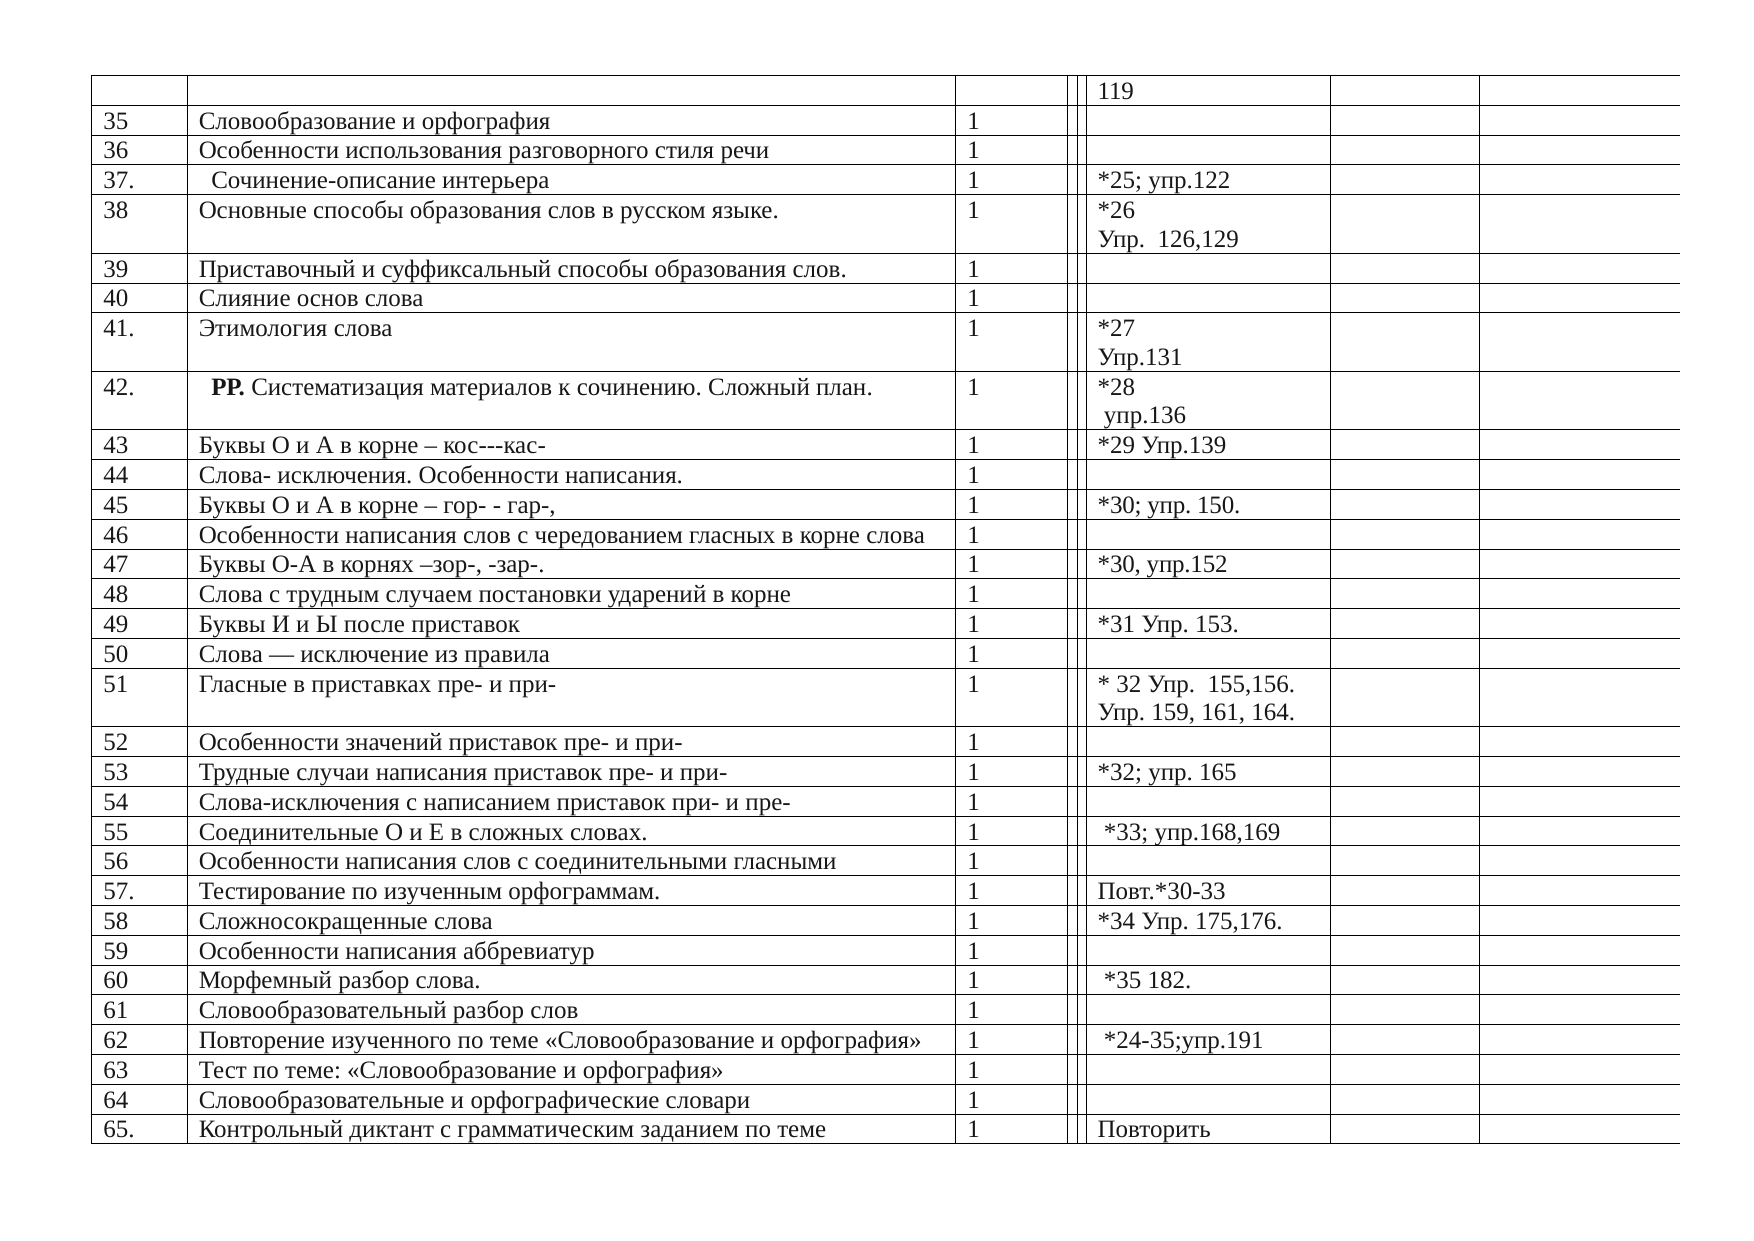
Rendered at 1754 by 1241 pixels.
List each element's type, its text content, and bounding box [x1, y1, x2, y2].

table_cell [956, 76, 1067, 105]
table_cell [1068, 579, 1077, 608]
table_cell [1331, 936, 1479, 964]
table_cell *35 182. [1087, 966, 1330, 994]
table_cell 44 [92, 460, 187, 489]
table_cell [1480, 757, 1680, 786]
table_cell [1331, 136, 1479, 164]
table_cell [1078, 76, 1086, 105]
table_cell 63 [92, 1055, 187, 1084]
table_cell [1331, 727, 1479, 756]
table_cell 1 [956, 1025, 1067, 1054]
table_cell 56 [92, 846, 187, 875]
table_cell [1078, 1025, 1086, 1054]
table_cell [1480, 906, 1680, 935]
table_cell *34 Упр. 175,176. [1087, 906, 1330, 935]
table_cell [1078, 609, 1086, 638]
table_cell 42. [92, 372, 187, 429]
table_cell Особенности использования разговорного стиля речи [188, 136, 955, 164]
table_cell 1 [956, 846, 1067, 875]
table_cell *24-35;упр.191 [1087, 1025, 1330, 1054]
table_cell [1480, 639, 1680, 668]
table_cell [1331, 966, 1479, 994]
table_cell [1331, 254, 1479, 282]
table_cell [1087, 106, 1330, 134]
table_cell *29 Упр.139 [1087, 430, 1330, 459]
table_cell 1 [956, 284, 1067, 312]
table_cell Буквы О и А в корне – гор- - гар-, [188, 490, 955, 519]
table_cell [1078, 1115, 1086, 1143]
table_cell [1087, 136, 1330, 164]
table_cell [1068, 966, 1077, 994]
table_cell 1 [956, 1115, 1067, 1143]
table_cell [92, 76, 187, 105]
table_cell [1078, 430, 1086, 459]
table_cell 1 [956, 669, 1067, 726]
table_cell 1 [956, 876, 1067, 905]
table_cell 1 [956, 430, 1067, 459]
table_cell [1480, 430, 1680, 459]
table_cell 1 [956, 757, 1067, 786]
table_cell [1068, 165, 1077, 194]
table_cell [1331, 430, 1479, 459]
table_cell [1068, 490, 1077, 519]
table_cell Буквы О-А в корнях –зор-, -зар-. [188, 550, 955, 578]
table_cell 60 [92, 966, 187, 994]
table_cell [1068, 550, 1077, 578]
table_cell [1331, 195, 1479, 253]
table_cell 65. [92, 1115, 187, 1143]
table_cell [1331, 460, 1479, 489]
table_cell 1 [956, 906, 1067, 935]
table_cell Соединительные О и Е в сложных словах. [188, 817, 955, 845]
table_cell [1068, 1055, 1077, 1084]
table_cell 59 [92, 936, 187, 964]
table_cell [1068, 846, 1077, 875]
table_cell [1068, 372, 1077, 429]
table_cell [1078, 906, 1086, 935]
table_cell Особенности написания аббревиатур [188, 936, 955, 964]
table_cell [1480, 1115, 1680, 1143]
table_cell [1480, 254, 1680, 282]
table_cell Словообразовательный разбор слов [188, 995, 955, 1024]
table_cell 47 [92, 550, 187, 578]
table_cell Контрольный диктант с грамматическим заданием по теме [188, 1115, 955, 1143]
table_cell [1068, 284, 1077, 312]
table_cell Особенности значений приставок пре- и при- [188, 727, 955, 756]
table_cell Сложносокращенные слова [188, 906, 955, 935]
table_cell [1331, 372, 1479, 429]
table_cell [1068, 1115, 1077, 1143]
table_cell Приставочный и суффиксальный способы образования слов. [188, 254, 955, 282]
table_cell [1480, 195, 1680, 253]
table_cell 40 [92, 284, 187, 312]
table_cell [1480, 284, 1680, 312]
table_cell 58 [92, 906, 187, 935]
table_cell [1087, 1085, 1330, 1113]
table_cell Слова- исключения. Особенности написания. [188, 460, 955, 489]
table_cell [1480, 787, 1680, 816]
table_cell *28 упр.136 [1087, 372, 1330, 429]
table_cell Повторить [1087, 1115, 1330, 1143]
table_cell [1331, 76, 1479, 105]
table_cell 1 [956, 372, 1067, 429]
table_cell [1087, 1055, 1330, 1084]
table_cell [1068, 1085, 1077, 1113]
table_cell 1 [956, 966, 1067, 994]
table_cell 1 [956, 727, 1067, 756]
table_cell [1078, 520, 1086, 548]
table_cell 1 [956, 609, 1067, 638]
table_cell *30, упр.152 [1087, 550, 1330, 578]
table_cell [1480, 372, 1680, 429]
table_cell [1087, 460, 1330, 489]
table_cell [1480, 520, 1680, 548]
table_cell Слова — исключение из правила [188, 639, 955, 668]
table_cell [1480, 817, 1680, 845]
table_cell [1480, 727, 1680, 756]
table_cell [1078, 1085, 1086, 1113]
table_cell 1 [956, 817, 1067, 845]
table_cell 43 [92, 430, 187, 459]
table_cell Морфемный разбор слова. [188, 966, 955, 994]
table_cell 38 [92, 195, 187, 253]
table_cell [1068, 609, 1077, 638]
table_cell Повт.*30-33 [1087, 876, 1330, 905]
table_cell [1480, 876, 1680, 905]
table_cell [1087, 727, 1330, 756]
table_cell 1 [956, 936, 1067, 964]
table_cell [1331, 669, 1479, 726]
table_cell 57. [92, 876, 187, 905]
table_cell 1 [956, 550, 1067, 578]
table_cell [1078, 817, 1086, 845]
table_cell 1 [956, 579, 1067, 608]
table_cell 37. [92, 165, 187, 194]
table_cell [1331, 284, 1479, 312]
table_cell [1068, 936, 1077, 964]
table_cell 1 [956, 995, 1067, 1024]
table_cell [1087, 787, 1330, 816]
table_cell 52 [92, 727, 187, 756]
table_cell [1480, 460, 1680, 489]
table_cell 61 [92, 995, 187, 1024]
table_cell [1331, 313, 1479, 371]
table_cell [1480, 1085, 1680, 1113]
table_cell [1078, 936, 1086, 964]
table_cell 1 [956, 136, 1067, 164]
table_cell Повторение изученного по теме «Словообразование и орфография» [188, 1025, 955, 1054]
table_cell [1068, 460, 1077, 489]
table_cell Этимология слова [188, 313, 955, 371]
table_cell [1331, 579, 1479, 608]
table_cell *26 Упр. 126,129 [1087, 195, 1330, 253]
table_cell [1068, 669, 1077, 726]
table_cell [1331, 846, 1479, 875]
table_cell 1 [956, 106, 1067, 134]
table_cell [1068, 106, 1077, 134]
table_cell 1 [956, 195, 1067, 253]
table_cell 62 [92, 1025, 187, 1054]
table_cell *32; упр. 165 [1087, 757, 1330, 786]
table_cell [1078, 284, 1086, 312]
table_cell [1331, 757, 1479, 786]
table_cell 1 [956, 313, 1067, 371]
table_cell [1480, 966, 1680, 994]
table_cell [1331, 165, 1479, 194]
table_cell [1331, 550, 1479, 578]
table_cell Слияние основ слова [188, 284, 955, 312]
table_cell [1068, 639, 1077, 668]
table_cell [1480, 609, 1680, 638]
table_cell [1331, 609, 1479, 638]
table_cell [1480, 76, 1680, 105]
table_cell [1068, 1025, 1077, 1054]
table_cell РР. Систематизация материалов к сочинению. Сложный план. [188, 372, 955, 429]
table_cell Словообразовательные и орфографические словари [188, 1085, 955, 1113]
table_cell [1331, 1025, 1479, 1054]
table_cell [1078, 372, 1086, 429]
table_cell 1 [956, 1055, 1067, 1084]
table_cell [1480, 1025, 1680, 1054]
table_cell [1078, 195, 1086, 253]
table_cell Основные способы образования слов в русском языке. [188, 195, 955, 253]
table_cell 46 [92, 520, 187, 548]
table_cell [1068, 876, 1077, 905]
table_cell 48 [92, 579, 187, 608]
table_cell [1078, 254, 1086, 282]
table_cell [1078, 727, 1086, 756]
table_cell 49 [92, 609, 187, 638]
table_cell [1480, 550, 1680, 578]
table_cell [1068, 76, 1077, 105]
table_cell [1087, 520, 1330, 548]
table_cell [1068, 757, 1077, 786]
table_cell 1 [956, 787, 1067, 816]
table_cell [1068, 727, 1077, 756]
table_cell [1480, 669, 1680, 726]
table_cell [1331, 906, 1479, 935]
table_cell *33; упр.168,169 [1087, 817, 1330, 845]
table_cell [1068, 430, 1077, 459]
table_cell [1078, 550, 1086, 578]
table_cell 41. [92, 313, 187, 371]
table_cell 36 [92, 136, 187, 164]
table_cell [1078, 490, 1086, 519]
table_cell [1078, 579, 1086, 608]
table_cell 1 [956, 490, 1067, 519]
table_cell [1078, 639, 1086, 668]
table_cell [1068, 254, 1077, 282]
table_cell Слова с трудным случаем постановки ударений в корне [188, 579, 955, 608]
table_cell * 32 Упр. 155,156. Упр. 159, 161, 164. [1087, 669, 1330, 726]
table_cell [1078, 313, 1086, 371]
table_cell [1480, 995, 1680, 1024]
table_cell [1480, 136, 1680, 164]
table_cell [1078, 1055, 1086, 1084]
table_cell 35 [92, 106, 187, 134]
table_cell 1 [956, 520, 1067, 548]
table_cell 1 [956, 165, 1067, 194]
table_cell [1331, 1115, 1479, 1143]
table_cell Сочинение-описание интерьера [188, 165, 955, 194]
table_cell [1068, 787, 1077, 816]
table_cell 1 [956, 460, 1067, 489]
table_cell [1078, 460, 1086, 489]
table_cell 39 [92, 254, 187, 282]
table_cell 54 [92, 787, 187, 816]
table_cell Гласные в приставках пре- и при- [188, 669, 955, 726]
table_cell [1087, 284, 1330, 312]
table_cell [1331, 106, 1479, 134]
table_cell [1068, 520, 1077, 548]
table_cell Словообразование и орфография [188, 106, 955, 134]
table_cell [1068, 817, 1077, 845]
table_cell Трудные случаи написания приставок пре- и при- [188, 757, 955, 786]
table_cell [1331, 787, 1479, 816]
table_cell [1068, 313, 1077, 371]
table_cell [1078, 136, 1086, 164]
table_cell [1078, 876, 1086, 905]
table_cell [1331, 520, 1479, 548]
table_cell Тестирование по изученным орфограммам. [188, 876, 955, 905]
table_cell [1480, 846, 1680, 875]
table_cell 1 [956, 639, 1067, 668]
table_cell 53 [92, 757, 187, 786]
table_cell [1480, 1055, 1680, 1084]
table_cell [1078, 966, 1086, 994]
table_cell [1087, 846, 1330, 875]
table_cell *30; упр. 150. [1087, 490, 1330, 519]
table_cell *27 Упр.131 [1087, 313, 1330, 371]
table_cell [1480, 106, 1680, 134]
table_cell [1087, 936, 1330, 964]
table_cell [1078, 757, 1086, 786]
table_cell [1480, 165, 1680, 194]
table_cell [1331, 995, 1479, 1024]
table_cell [1331, 876, 1479, 905]
table_cell [1331, 1085, 1479, 1113]
table_cell 50 [92, 639, 187, 668]
table_cell [1331, 639, 1479, 668]
table_cell [1087, 579, 1330, 608]
table_cell [1087, 639, 1330, 668]
table_cell [1331, 817, 1479, 845]
table_cell [1480, 936, 1680, 964]
table_cell *25; упр.122 [1087, 165, 1330, 194]
table_cell [1068, 136, 1077, 164]
table_cell [1087, 995, 1330, 1024]
table_cell [1480, 313, 1680, 371]
table_cell [1480, 579, 1680, 608]
table_cell 1 [956, 1085, 1067, 1113]
table_cell [1068, 195, 1077, 253]
table_cell [188, 76, 955, 105]
table_cell 1 [956, 254, 1067, 282]
table_cell [1068, 995, 1077, 1024]
table_cell 119 [1087, 76, 1330, 105]
table_cell [1087, 254, 1330, 282]
table_cell 64 [92, 1085, 187, 1113]
table_cell [1078, 669, 1086, 726]
table_cell Слова-исключения с написанием приставок при- и пре- [188, 787, 955, 816]
table_cell [1078, 995, 1086, 1024]
table_cell *31 Упр. 153. [1087, 609, 1330, 638]
table_cell [1078, 106, 1086, 134]
table_cell 51 [92, 669, 187, 726]
table_cell 55 [92, 817, 187, 845]
table_cell [1078, 846, 1086, 875]
table_cell Буквы И и Ы после приставок [188, 609, 955, 638]
table_cell Тест по теме: «Словообразование и орфография» [188, 1055, 955, 1084]
table_cell [1078, 787, 1086, 816]
table_cell [1068, 906, 1077, 935]
table_cell [1480, 490, 1680, 519]
table_cell [1331, 490, 1479, 519]
table_cell 45 [92, 490, 187, 519]
table_cell Особенности написания слов с соединительными гласными [188, 846, 955, 875]
table_cell Буквы О и А в корне – кос---кас- [188, 430, 955, 459]
table_cell Особенности написания слов с чередованием гласных в корне слова [188, 520, 955, 548]
table_cell [1331, 1055, 1479, 1084]
table_cell [1078, 165, 1086, 194]
